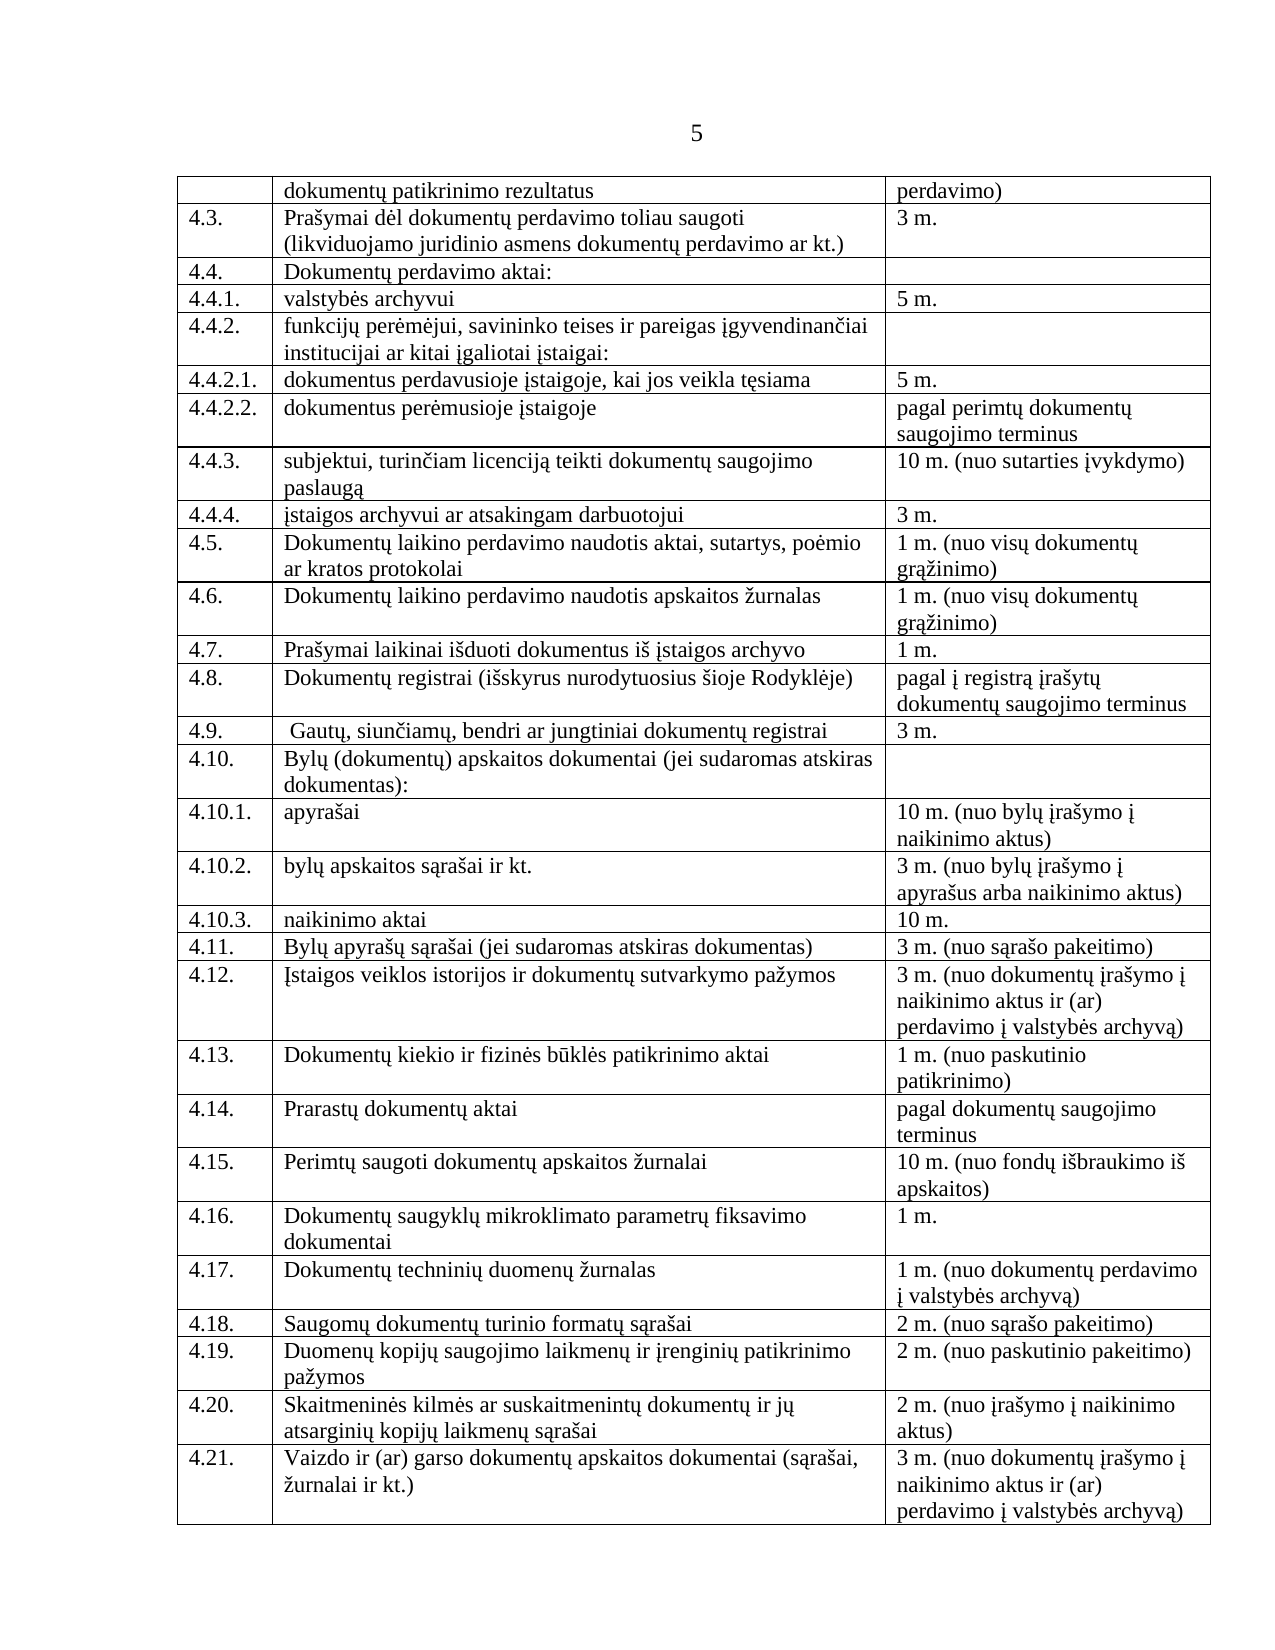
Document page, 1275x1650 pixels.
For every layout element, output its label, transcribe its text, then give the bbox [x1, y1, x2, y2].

table_cell [178, 177, 272, 203]
table_cell 2 m. (nuo paskutinio pakeitimo) [886, 1337, 1210, 1390]
table_cell bylų apskaitos sąrašai ir kt. [273, 852, 885, 905]
table_cell 4.16. [178, 1202, 272, 1255]
table_cell 3 m. (nuo bylų įrašymo į apyrašus arba naikinimo aktus) [886, 852, 1210, 905]
table_cell 4.13. [178, 1041, 272, 1093]
table_cell dokumentus perėmusioje įstaigoje [273, 394, 885, 446]
table_cell 4.10.1. [178, 799, 272, 851]
table_cell perdavimo) [886, 177, 1210, 203]
table_cell Gautų, siunčiamų, bendri ar jungtiniai dokumentų registrai [273, 717, 885, 744]
table_cell 4.18. [178, 1310, 272, 1336]
table_cell Bylų (dokumentų) apskaitos dokumentai (jei sudaromas atskiras dokumentas): [273, 745, 885, 797]
table_cell 4.12. [178, 961, 272, 1040]
table_cell 3 m. (nuo dokumentų įrašymo į naikinimo aktus ir (ar) perdavimo į valstybės archyvą) [886, 1445, 1210, 1523]
table_cell 4.20. [178, 1391, 272, 1443]
table_cell 3 m. [886, 717, 1210, 744]
table_cell subjektui, turinčiam licenciją teikti dokumentų saugojimo paslaugą [273, 448, 885, 500]
table_cell 10 m. [886, 906, 1210, 932]
table_cell Duomenų kopijų saugojimo laikmenų ir įrenginių patikrinimo pažymos [273, 1337, 885, 1390]
table_cell 3 m. [886, 501, 1210, 528]
table_cell pagal į registrą įrašytų dokumentų saugojimo terminus [886, 664, 1210, 716]
table_cell 1 m. (nuo dokumentų perdavimo į valstybės archyvą) [886, 1256, 1210, 1308]
table_cell 4.11. [178, 933, 272, 960]
table_cell įstaigos archyvui ar atsakingam darbuotojui [273, 501, 885, 528]
table_cell 4.14. [178, 1095, 272, 1147]
table_cell Dokumentų techninių duomenų žurnalas [273, 1256, 885, 1308]
table_cell 1 m. (nuo visų dokumentų grąžinimo) [886, 529, 1210, 581]
table_cell 4.19. [178, 1337, 272, 1390]
table_cell Prarastų dokumentų aktai [273, 1095, 885, 1147]
table_cell Prašymai dėl dokumentų perdavimo toliau saugoti (likviduojamo juridinio asmens dokumentų perdavimo ar kt.) [273, 204, 885, 257]
table_cell [886, 258, 1210, 284]
table_cell 4.4.2.1. [178, 366, 272, 393]
table_cell Dokumentų perdavimo aktai: [273, 258, 885, 284]
table_cell Dokumentų kiekio ir fizinės būklės patikrinimo aktai [273, 1041, 885, 1093]
table_cell 10 m. (nuo fondų išbraukimo iš apskaitos) [886, 1148, 1210, 1201]
table_cell 4.17. [178, 1256, 272, 1308]
table_cell valstybės archyvui [273, 285, 885, 312]
table_cell 4.15. [178, 1148, 272, 1201]
table_cell 4.6. [178, 583, 272, 635]
table_cell pagal perimtų dokumentų saugojimo terminus [886, 394, 1210, 446]
table_cell Dokumentų saugyklų mikroklimato parametrų fiksavimo dokumentai [273, 1202, 885, 1255]
table_cell 4.4. [178, 258, 272, 284]
table_cell 4.4.3. [178, 448, 272, 500]
table_cell Perimtų saugoti dokumentų apskaitos žurnalai [273, 1148, 885, 1201]
table_cell apyrašai [273, 799, 885, 851]
table_cell [886, 745, 1210, 797]
table_cell 4.4.2. [178, 313, 272, 365]
table_cell Dokumentų registrai (išskyrus nurodytuosius šioje Rodyklėje) [273, 664, 885, 716]
table_cell 10 m. (nuo sutarties įvykdymo) [886, 448, 1210, 500]
table_cell 5 m. [886, 285, 1210, 312]
table_cell 4.5. [178, 529, 272, 581]
table_cell 1 m. [886, 636, 1210, 662]
table_cell Įstaigos veiklos istorijos ir dokumentų sutvarkymo pažymos [273, 961, 885, 1040]
table_cell [886, 313, 1210, 365]
table_cell 4.4.4. [178, 501, 272, 528]
table_cell Vaizdo ir (ar) garso dokumentų apskaitos dokumentai (sąrašai, žurnalai ir kt.) [273, 1445, 885, 1523]
table_cell 3 m. [886, 204, 1210, 257]
table_cell 4.10. [178, 745, 272, 797]
table_cell funkcijų perėmėjui, savininko teises ir pareigas įgyvendinančiai institucijai ar kitai įgaliotai įstaigai: [273, 313, 885, 365]
table_cell Saugomų dokumentų turinio formatų sąrašai [273, 1310, 885, 1336]
table_cell dokumentus perdavusioje įstaigoje, kai jos veikla tęsiama [273, 366, 885, 393]
table_cell Skaitmeninės kilmės ar suskaitmenintų dokumentų ir jų atsarginių kopijų laikmenų sąrašai [273, 1391, 885, 1443]
table_cell Dokumentų laikino perdavimo naudotis aktai, sutartys, poėmio ar kratos protokolai [273, 529, 885, 581]
table_cell 4.10.2. [178, 852, 272, 905]
table_cell Bylų apyrašų sąrašai (jei sudaromas atskiras dokumentas) [273, 933, 885, 960]
table_cell 3 m. (nuo dokumentų įrašymo į naikinimo aktus ir (ar) perdavimo į valstybės archyvą) [886, 961, 1210, 1040]
table_cell 4.4.2.2. [178, 394, 272, 446]
table_cell 5 m. [886, 366, 1210, 393]
table_cell 4.9. [178, 717, 272, 744]
table_cell dokumentų patikrinimo rezultatus [273, 177, 885, 203]
table_cell Prašymai laikinai išduoti dokumentus iš įstaigos archyvo [273, 636, 885, 662]
table_cell pagal dokumentų saugojimo terminus [886, 1095, 1210, 1147]
table_cell 1 m. [886, 1202, 1210, 1255]
table_cell 4.21. [178, 1445, 272, 1523]
table_cell 3 m. (nuo sąrašo pakeitimo) [886, 933, 1210, 960]
table_cell 4.4.1. [178, 285, 272, 312]
table_cell 4.10.3. [178, 906, 272, 932]
table_cell 1 m. (nuo visų dokumentų grąžinimo) [886, 583, 1210, 635]
table_cell 4.7. [178, 636, 272, 662]
table_cell 4.3. [178, 204, 272, 257]
table_cell 2 m. (nuo įrašymo į naikinimo aktus) [886, 1391, 1210, 1443]
table_cell 4.8. [178, 664, 272, 716]
table_cell naikinimo aktai [273, 906, 885, 932]
table_cell Dokumentų laikino perdavimo naudotis apskaitos žurnalas [273, 583, 885, 635]
table_cell 2 m. (nuo sąrašo pakeitimo) [886, 1310, 1210, 1336]
table_cell 1 m. (nuo paskutinio patikrinimo) [886, 1041, 1210, 1093]
table_cell 10 m. (nuo bylų įrašymo į naikinimo aktus) [886, 799, 1210, 851]
